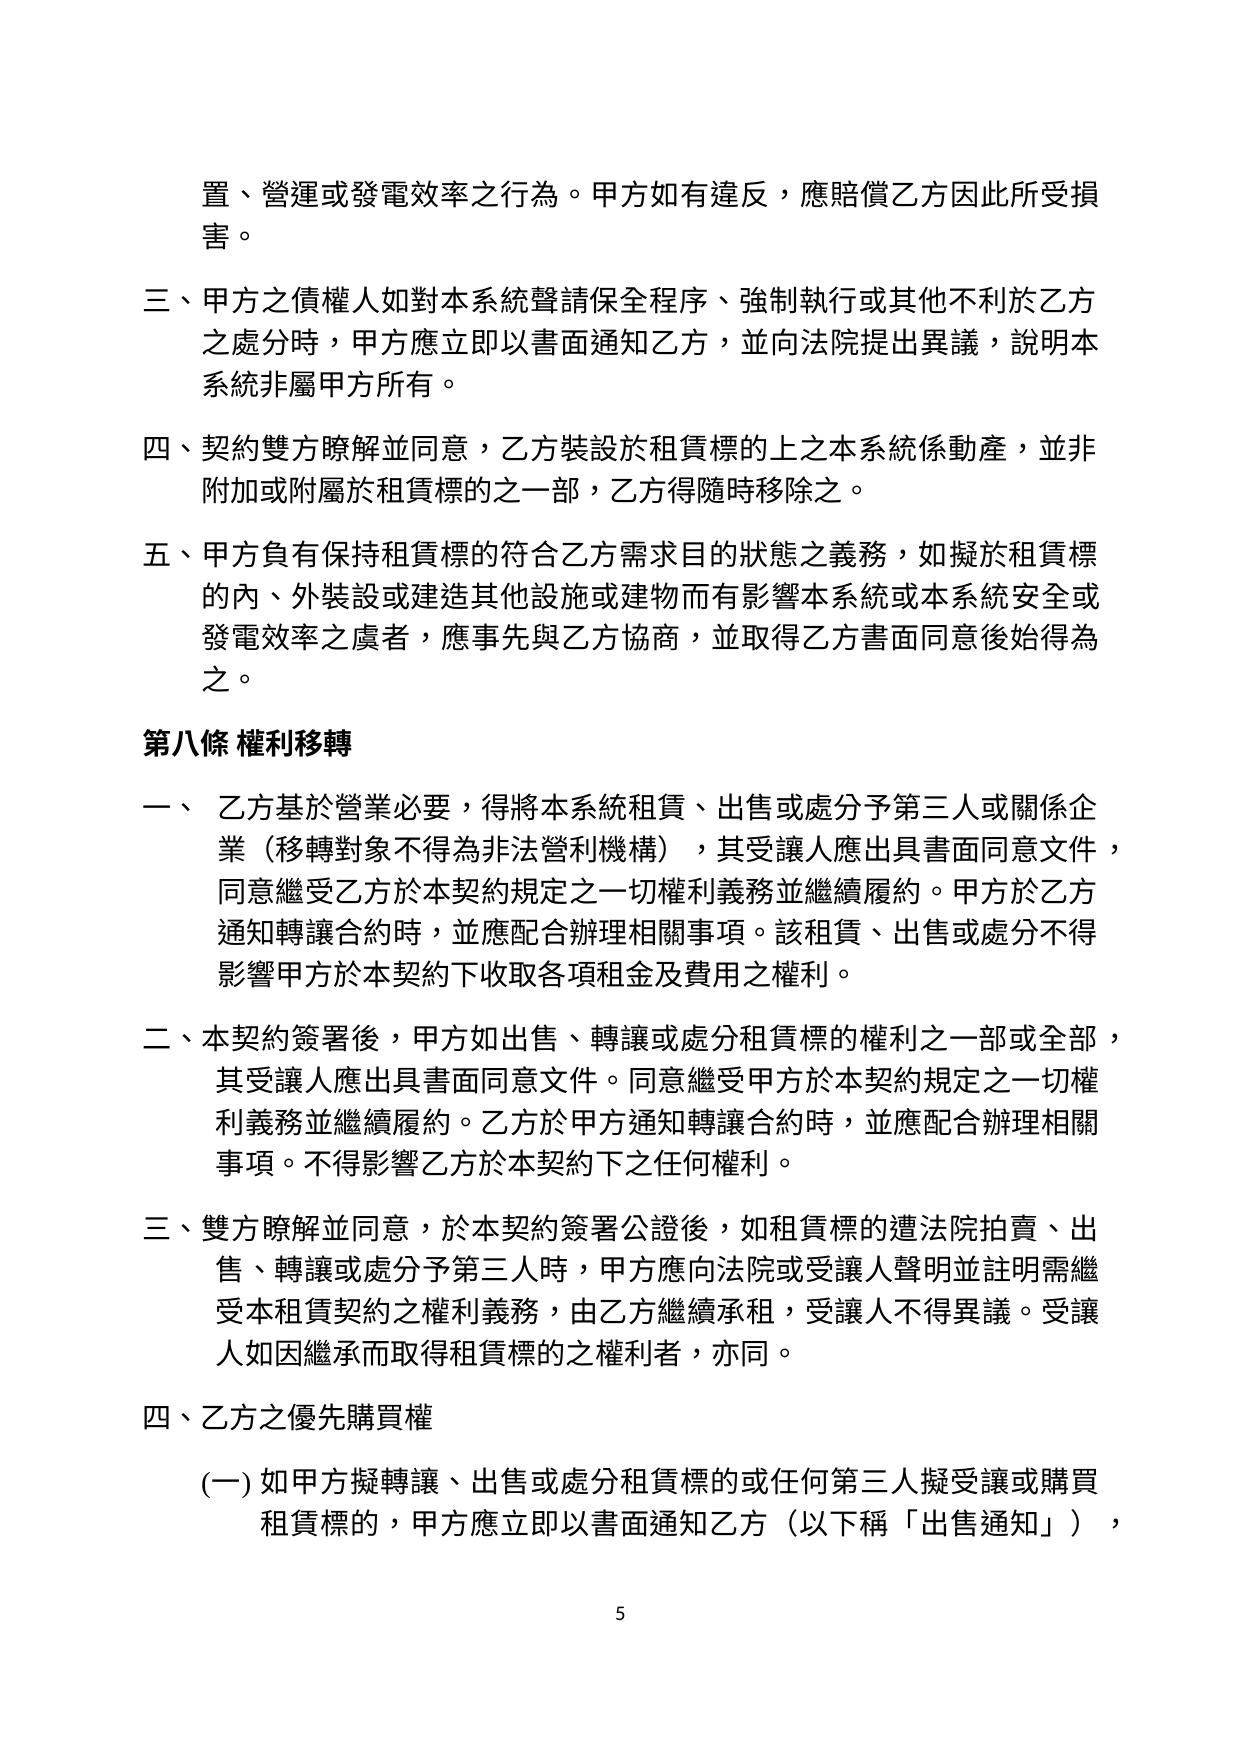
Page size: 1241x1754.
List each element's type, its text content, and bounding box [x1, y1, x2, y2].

text 置、營運或發電效率之行為。甲方如有違反，應賠償乙方因此所受損害。 [142, 172, 1101, 256]
list 乙方基於營業必要，得將本系統租賃、出售或處分予第三人或關係企業（移轉對象不得為非法營利機構），其受讓人應出具書面同意文件，同意繼受乙方於本契約規定之一切權利義務並繼續履約。甲方於乙方通知轉讓合約時，並應配合辦理相關事項。該租賃、出售或處分不得影響甲方於本契約下收取各項租金及費用之權利。 [142, 786, 1101, 994]
text 四、乙方之優先購買權 [142, 1395, 1101, 1437]
text 三、甲方之債權人如對本系統聲請保全程序、強制執行或其他不利於乙方之處分時，甲方應立即以書面通知乙方，並向法院提出異議，說明本系統非屬甲方所有。 [142, 278, 1101, 403]
subtitle 第八條 權利移轉 [142, 721, 1101, 763]
text 四、契約雙方瞭解並同意，乙方裝設於租賃標的上之本系統係動產，並非附加或附屬於租賃標的之一部，乙方得隨時移除之。 [142, 426, 1101, 509]
text 三、雙方瞭解並同意，於本契約簽署公證後，如租賃標的遭法院拍賣、出售、轉讓或處分予第三人時，甲方應向法院或受讓人聲明並註明需繼受本租賃契約之權利義務，由乙方繼續承租，受讓人不得異議。受讓人如因繼承而取得租賃標的之權利者，亦同。 [142, 1206, 1101, 1372]
text 五、甲方負有保持租賃標的符合乙方需求目的狀態之義務，如擬於租賃標的內、外裝設或建造其他設施或建物而有影響本系統或本系統安全或發電效率之虞者，應事先與乙方協商，並取得乙方書面同意後始得為之。 [142, 532, 1101, 699]
text (一) 如甲方擬轉讓、出售或處分租賃標的或任何第三人擬受讓或購買租賃標的，甲方應立即以書面通知乙方（以下稱「出售通知」），並將轉讓、出售或處分租賃標的之條件（包括價款及其他重要條件）一併通知乙方。（於第三人出價購買租賃標的之情形，甲方應將第三人提出之購買條件，包括購買價款及其他重要條件，通知乙方）（甲方與第三人之轉讓、出售、處分或購買租賃標的之條件，以下合稱「出售條件」）。 [201, 1459, 1101, 1543]
text 二、本契約簽署後，甲方如出售、轉讓或處分租賃標的權利之一部或全部，其受讓人應出具書面同意文件。同意繼受甲方於本契約規定之一切權利義務並繼續履約。乙方於甲方通知轉讓合約時，並應配合辦理相關事項。不得影響乙方於本契約下之任何權利。 [142, 1016, 1101, 1183]
